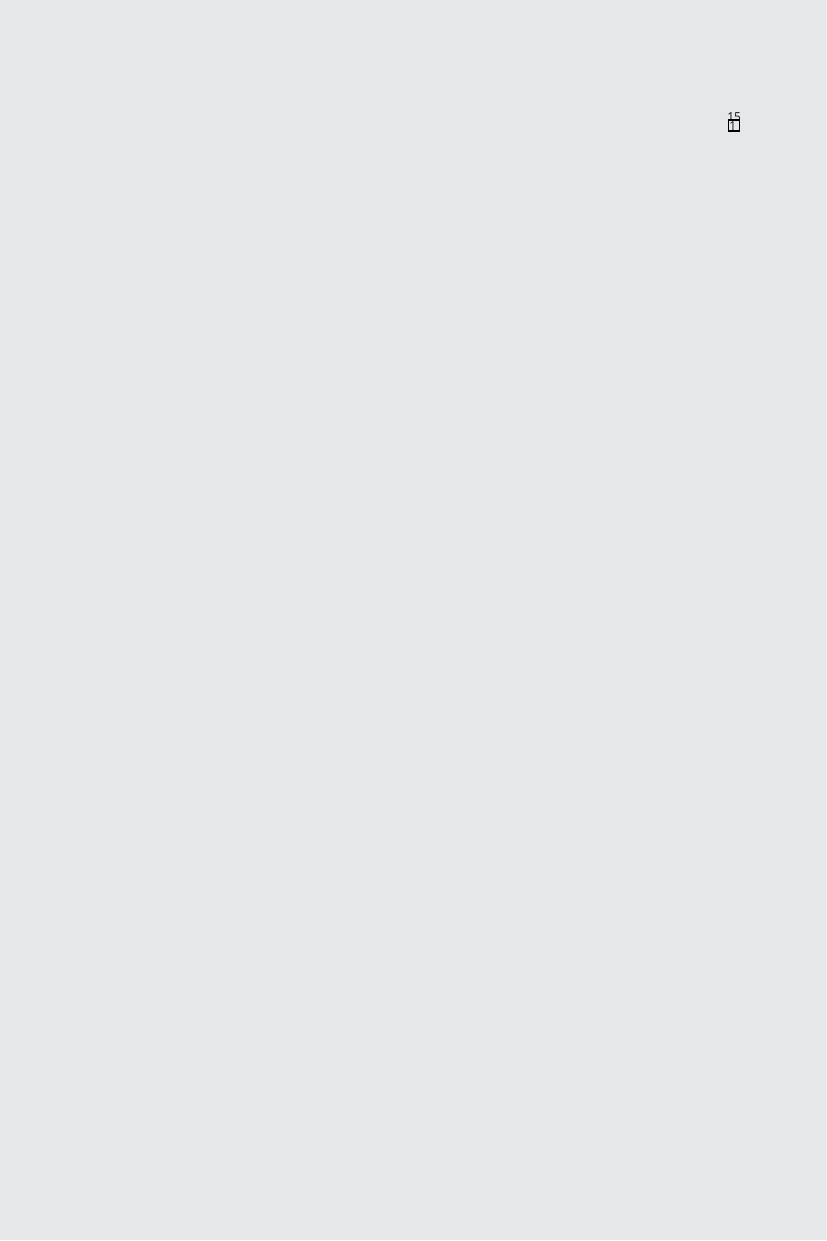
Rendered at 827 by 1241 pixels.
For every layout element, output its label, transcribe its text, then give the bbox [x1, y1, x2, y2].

text 15 [733, 121, 739, 130]
